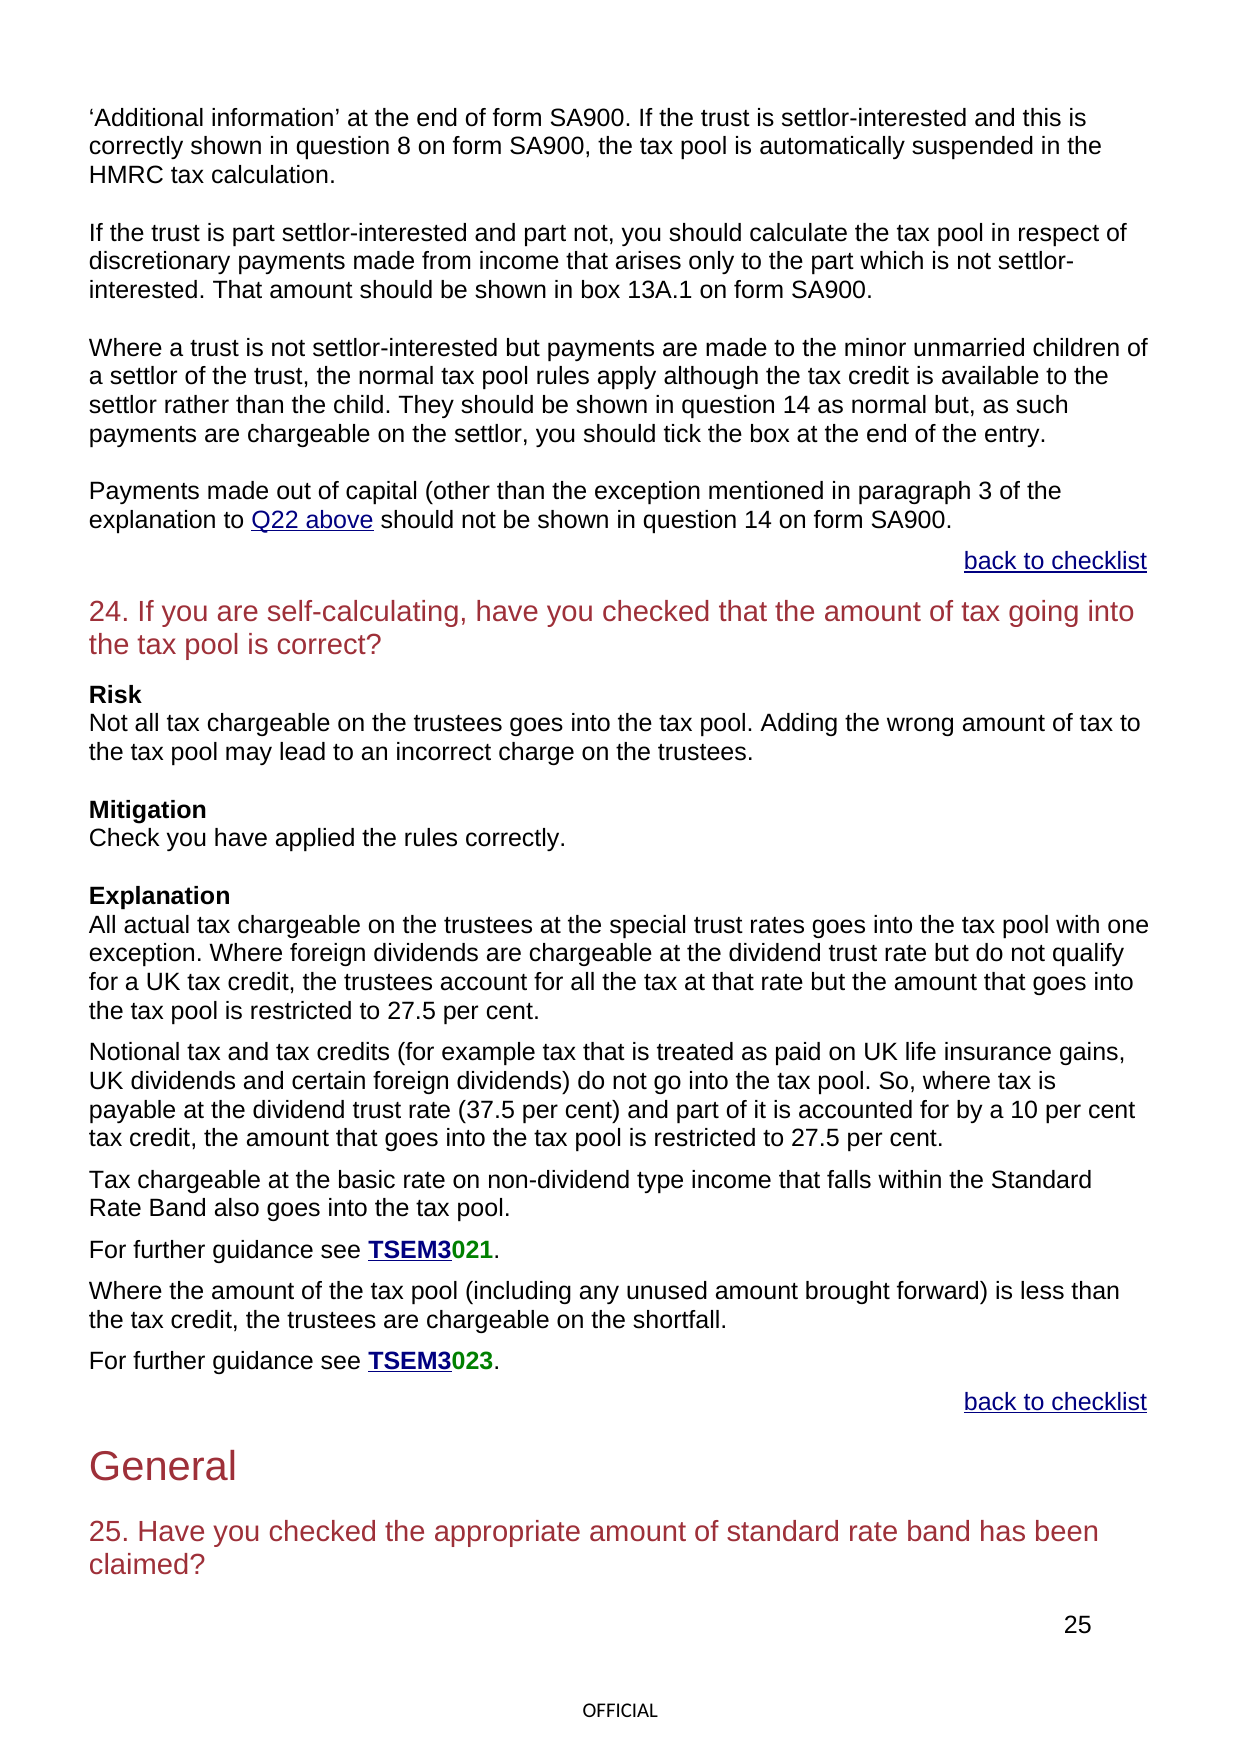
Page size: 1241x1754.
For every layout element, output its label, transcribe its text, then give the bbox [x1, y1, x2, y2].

text Notional tax and tax credits (for example tax that is treated as paid on UK life insurance gains, UK dividends and certain foreign dividends) do not go into the tax pool. So, where tax is payable at the dividend trust rate (37.5 per cent) and part of it is accounted for by a 10 per cent tax credit, the amount that goes into the tax pool is restricted to 27.5 per cent. [89, 1037, 1152, 1152]
text Risk [89, 680, 1152, 708]
text back to checklist [89, 546, 1152, 575]
text Payments made out of capital (other than the exception mentioned in paragraph 3 of the explanation to Q22 above should not be shown in question 14 on form SA900. [89, 476, 1152, 534]
text For further guidance see TSEM3021. [89, 1235, 1152, 1263]
text ‘Additional information’ at the end of form SA900. If the trust is settlor-interested and this is correctly shown in question 8 on form SA900, the tax pool is automatically suspended in the HMRC tax calculation. [89, 103, 1152, 189]
text All actual tax chargeable on the trustees at the special trust rates goes into the tax pool with one exception. Where foreign dividends are chargeable at the dividend trust rate but do not qualify for a UK tax credit, the trustees account for all the tax at that rate but the amount that goes into the tax pool is restricted to 27.5 per cent. [89, 910, 1152, 1025]
text Where the amount of the tax pool (including any unused amount brought forward) is less than the tax credit, the trustees are chargeable on the shortfall. [89, 1276, 1152, 1333]
text Check you have applied the rules correctly. [89, 823, 1152, 852]
subtitle 25. Have you checked the appropriate amount of standard rate band has been claimed? [89, 1514, 1152, 1581]
subtitle General [89, 1441, 1152, 1489]
subtitle 24. If you are self-calculating, have you checked that the amount of tax going into the tax pool is correct? [89, 594, 1152, 661]
text Tax chargeable at the basic rate on non-dividend type income that falls within the Standard [89, 1165, 1152, 1193]
text Explanation [89, 881, 1152, 910]
text Mitigation [89, 795, 1152, 823]
text back to checklist [89, 1387, 1152, 1416]
text Where a trust is not settlor-interested but payments are made to the minor unmarried children of a settlor of the trust, the normal tax pool rules apply although the tax credit is available to the settlor rather than the child. They should be shown in question 14 as normal but, as such payments are chargeable on the settlor, you should tick the box at the end of the entry. [89, 333, 1152, 448]
text If the trust is part settlor-interested and part not, you should calculate the tax pool in respect of discretionary payments made from income that arises only to the part which is not settlor- interested. That amount should be shown in box 13A.1 on form SA900. [89, 218, 1152, 304]
text Not all tax chargeable on the trustees goes into the tax pool. Adding the wrong amount of tax to the tax pool may lead to an incorrect charge on the trustees. [89, 708, 1152, 766]
text For further guidance see TSEM3023. [89, 1346, 1152, 1375]
text Rate Band also goes into the tax pool. [89, 1193, 1152, 1222]
